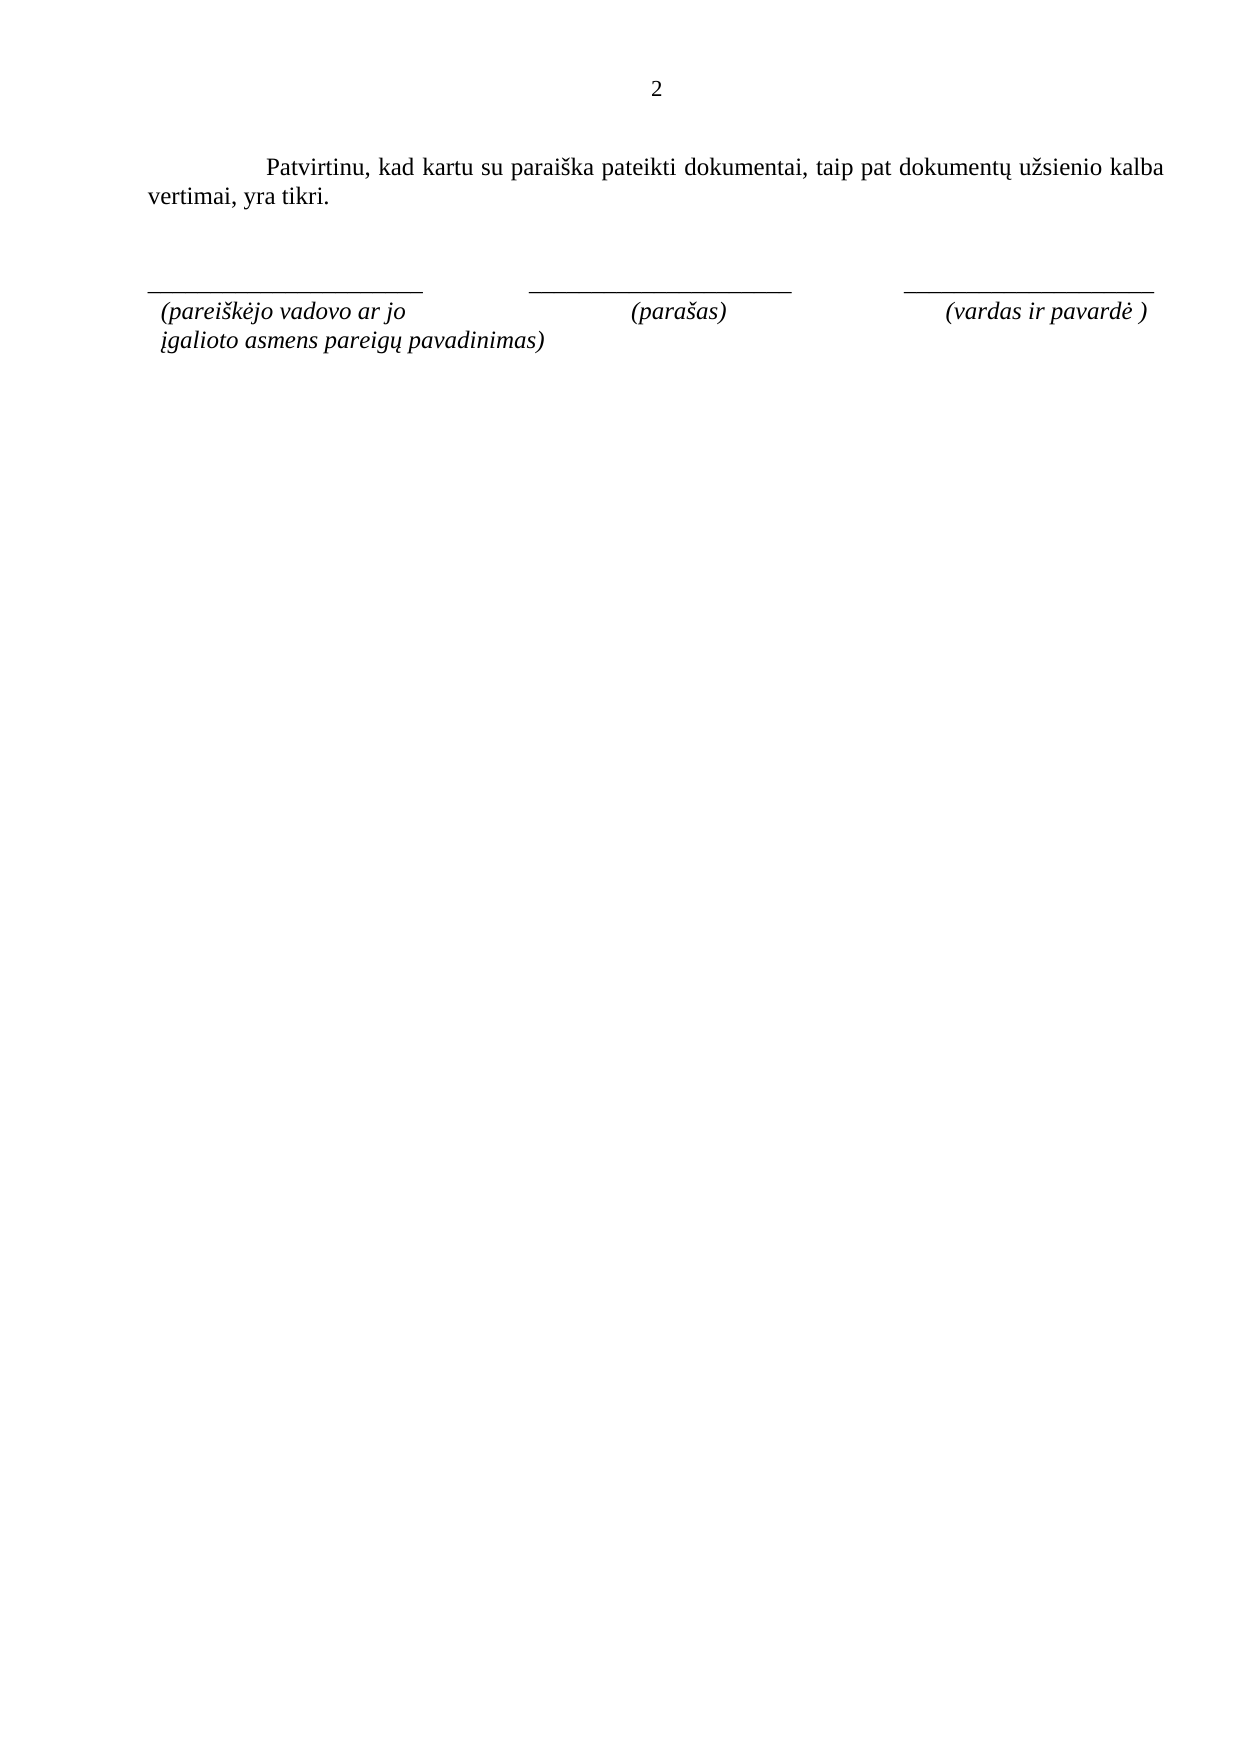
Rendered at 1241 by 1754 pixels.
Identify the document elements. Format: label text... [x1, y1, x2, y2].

text (pareiškėjo vadovo ar jo (parašas) (vardas ir pavardė ) [148, 296, 1165, 325]
text įgalioto asmens pareigų pavadinimas) [148, 325, 1165, 354]
text ______________________ _____________________ ____________________ [148, 267, 1165, 296]
text Patvirtinu, kad kartu su paraiška pateikti dokumentai, taip pat dokumentų užsienio kalba vertimai, yra tikri. [148, 152, 1165, 210]
